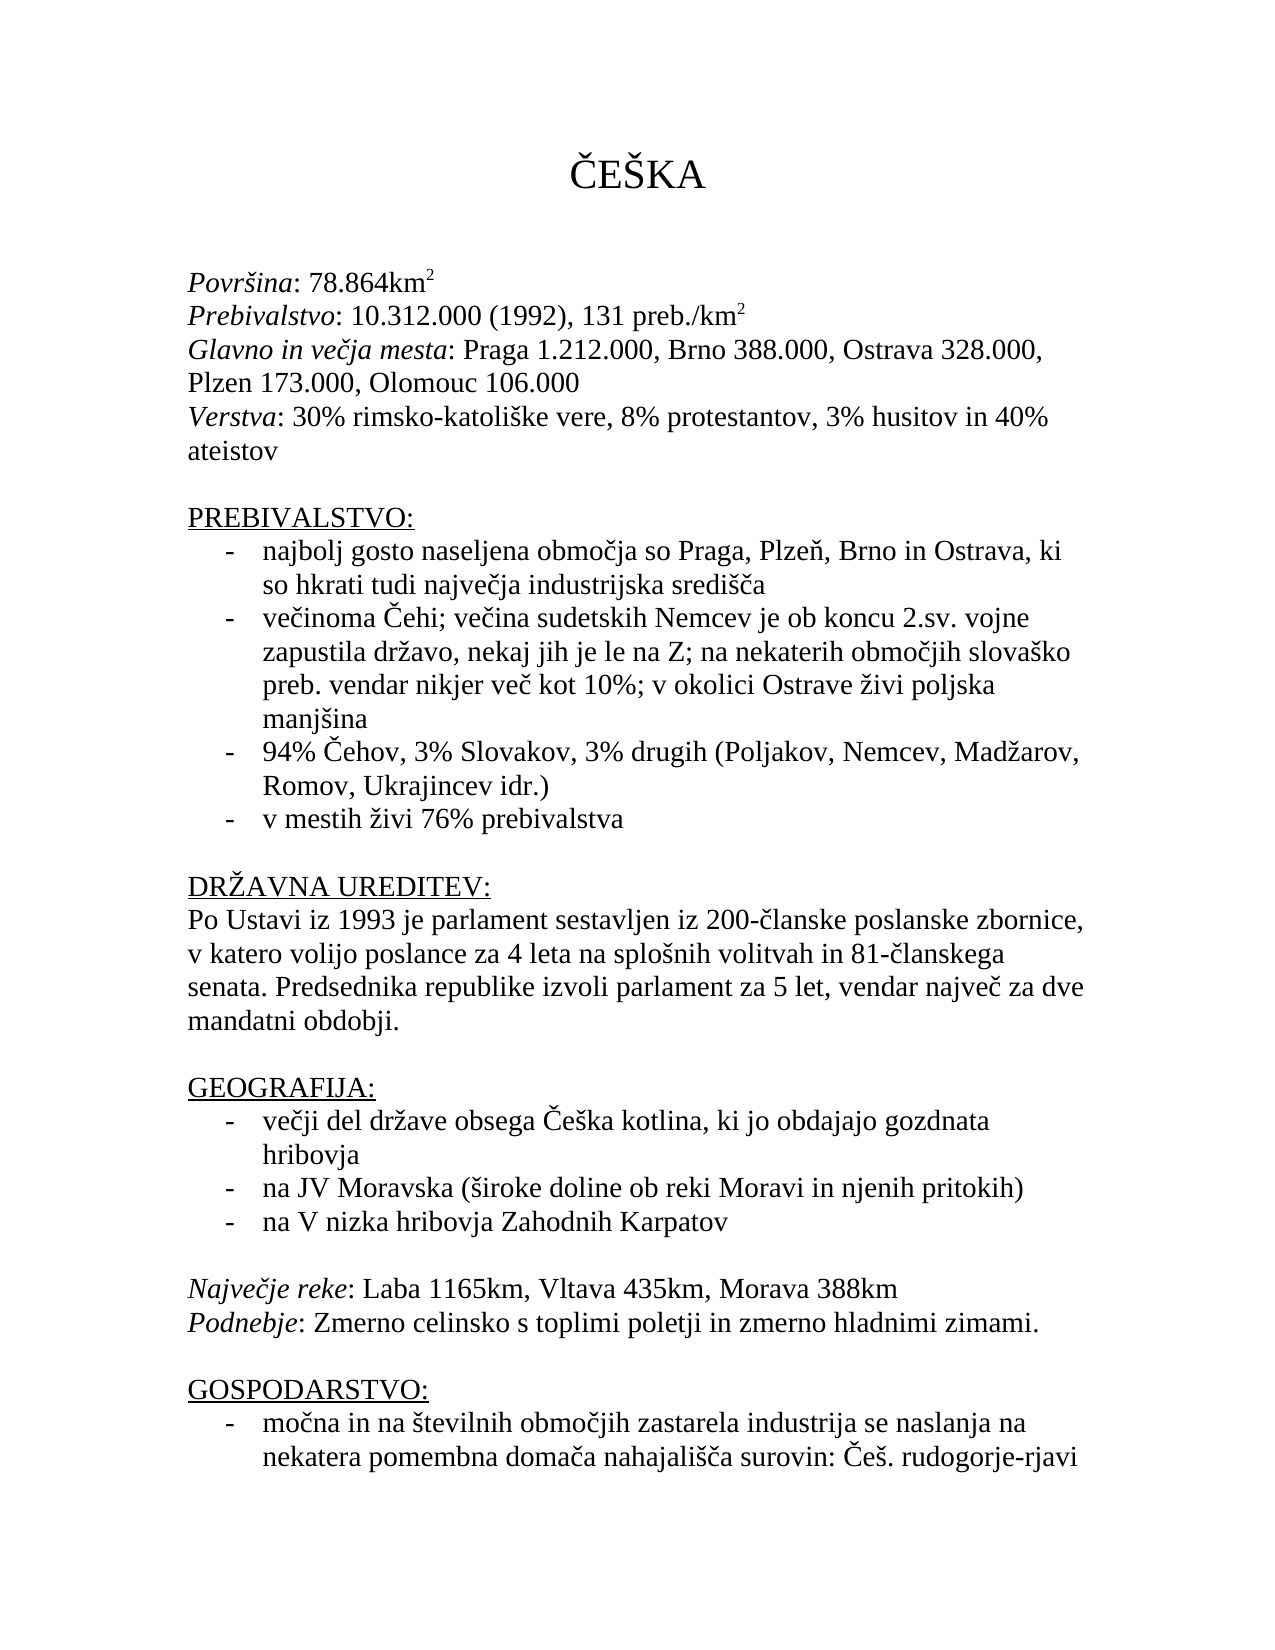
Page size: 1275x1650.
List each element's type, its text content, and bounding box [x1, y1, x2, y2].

list na V nizka hribovja Zahodnih Karpatov [225, 1204, 1087, 1238]
text Verstva: 30% rimsko-katoliške vere, 8% protestantov, 3% husitov in 40% ateistov [187, 399, 1087, 466]
list 94% Čehov, 3% Slovakov, 3% drugih (Poljakov, Nemcev, Madžarov, Romov, Ukrajincev idr.) [225, 734, 1087, 802]
text Podnebje: Zmerno celinsko s toplimi poletji in zmerno hladnimi zimami. [187, 1305, 1087, 1338]
text DRŽAVNA UREDITEV: [187, 869, 1087, 902]
text Največje reke: Laba 1165km, Vltava 435km, Morava 388km [187, 1271, 1087, 1305]
text Po Ustavi iz 1993 je parlament sestavljen iz 200-članske poslanske zbornice, v katero volijo poslance za 4 leta na splošnih volitvah in 81-članskega senata. Predsednika republike izvoli parlament za 5 let, vendar največ za dve mandatni obdobji. [187, 902, 1087, 1036]
title ČEŠKA [187, 150, 1087, 198]
text GEOGRAFIJA: [187, 1070, 1087, 1103]
list najbolj gosto naseljena območja so Praga, Plzeň, Brno in Ostrava, ki so hkrati tudi največja industrijska središča [225, 533, 1087, 600]
text Prebivalstvo: 10.312.000 (1992), 131 preb./km2 [187, 298, 1087, 332]
text GOSPODARSTVO: [187, 1372, 1087, 1405]
text Površina: 78.864km2 [187, 265, 1087, 298]
list močna in na številnih območjih zastarela industrija se naslanja na nekatera pomembna domača nahajališča surovin: Češ. rudogorje-rjavi [225, 1405, 1087, 1472]
list v mestih živi 76% prebivalstva [225, 802, 1087, 835]
list na JV Moravska (široke doline ob reki Moravi in njenih pritokih) [225, 1171, 1087, 1204]
list večji del države obsega Češka kotlina, ki jo obdajajo gozdnata hribovja [225, 1103, 1087, 1171]
text PREBIVALSTVO: [187, 500, 1087, 533]
list večinoma Čehi; večina sudetskih Nemcev je ob koncu 2.sv. vojne zapustila državo, nekaj jih je le na Z; na nekaterih območjih slovaško preb. vendar nikjer več kot 10%; v okolici Ostrave živi poljska manjšina [225, 600, 1087, 734]
text Glavno in večja mesta: Praga 1.212.000, Brno 388.000, Ostrava 328.000, Plzen 173.000, Olomouc 106.000 [187, 332, 1087, 399]
